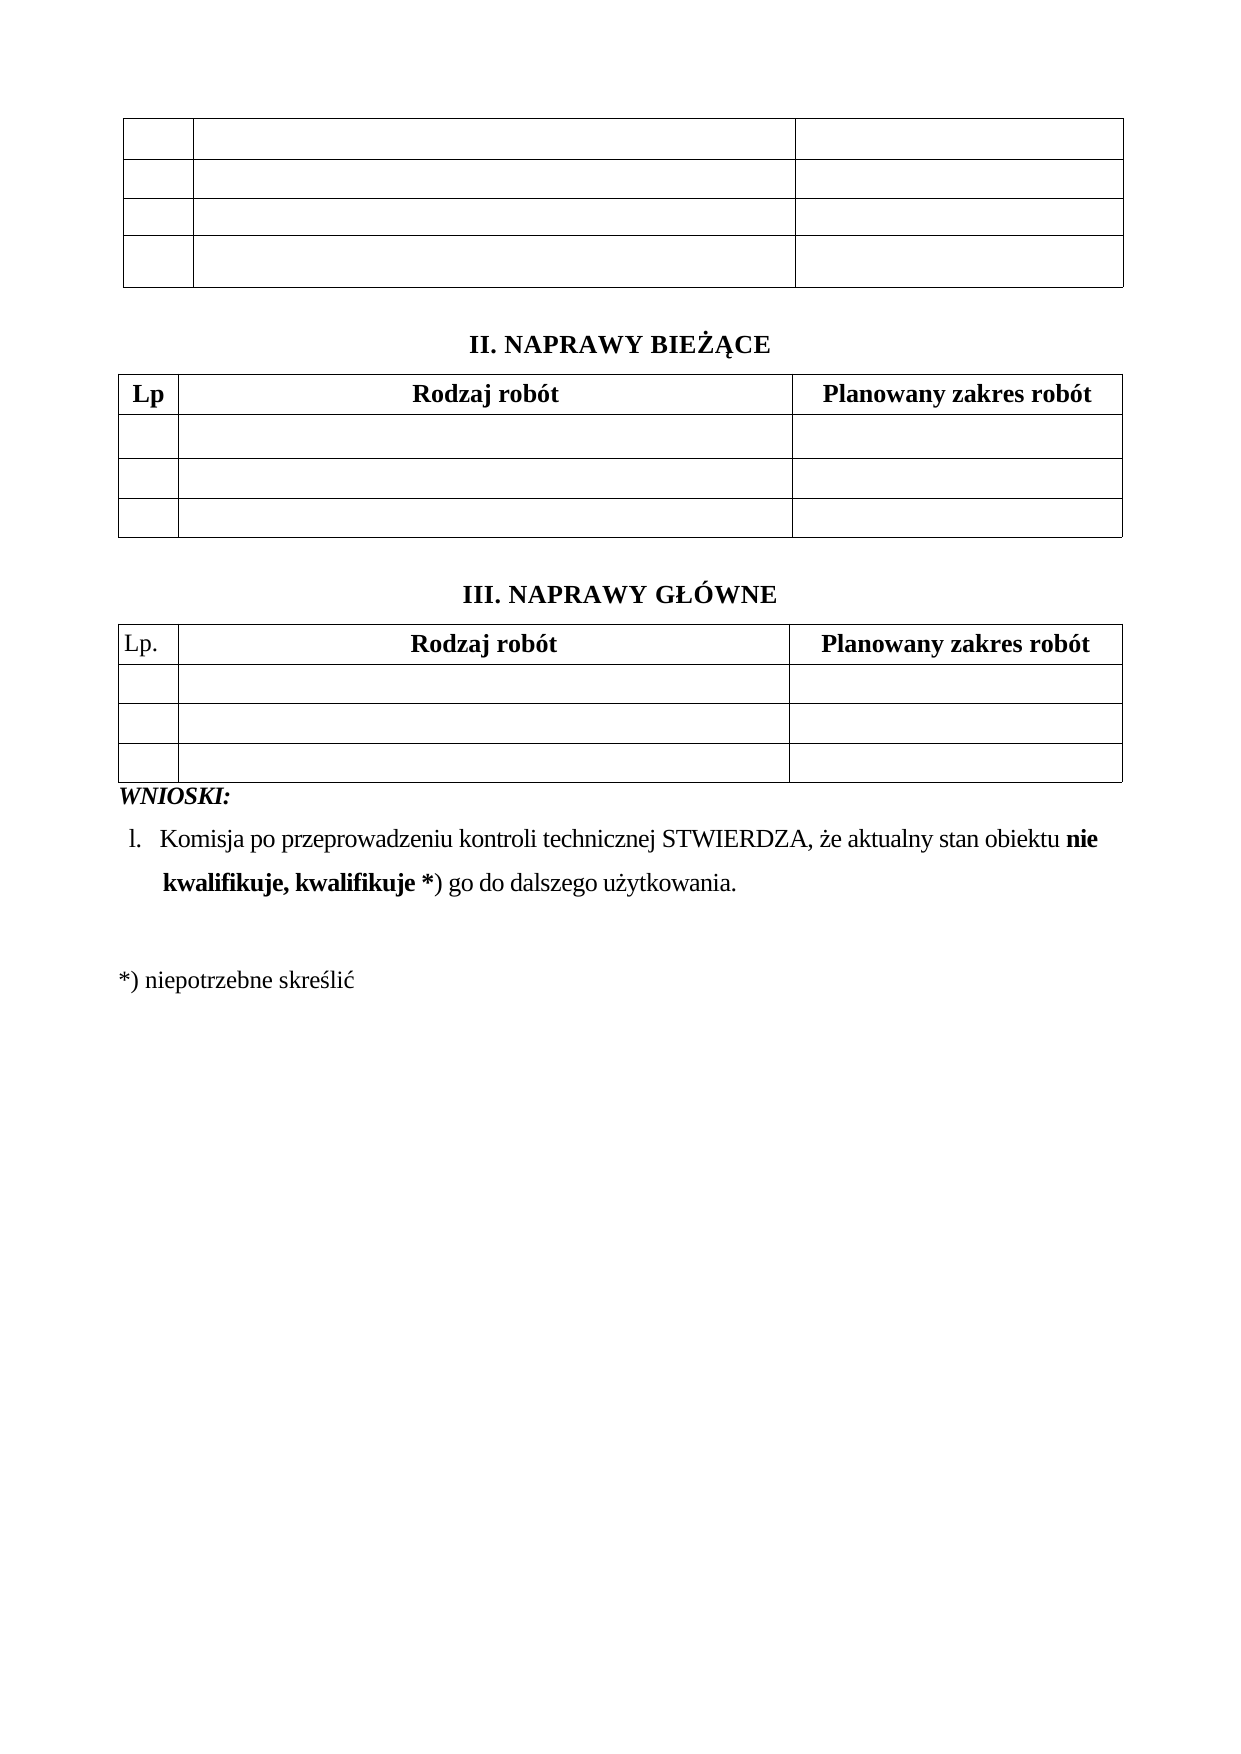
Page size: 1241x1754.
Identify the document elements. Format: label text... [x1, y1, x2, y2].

text WNIOSKI: [118, 783, 1122, 810]
table_cell [194, 119, 795, 159]
table_cell [194, 199, 795, 235]
table_cell [796, 199, 1123, 235]
table_cell [790, 704, 1122, 742]
text II. NAPRAWY BIEŻĄCE [118, 330, 1122, 359]
table_cell [194, 236, 795, 287]
table_cell [790, 744, 1122, 782]
table_cell [179, 459, 792, 498]
table_cell [119, 665, 178, 703]
table_cell [119, 499, 178, 537]
table_cell [124, 199, 193, 235]
table_header Rodzaj robót [179, 375, 792, 414]
table_cell [793, 415, 1122, 458]
text l. Komisja po przeprowadzeniu kontroli technicznej STWIERDZA, że aktualny stan obiektu nie kwalifikuje, kwalifikuje *) go do dalszego użytkowania. [129, 824, 1122, 897]
table_cell [119, 459, 178, 498]
table_cell [179, 665, 789, 703]
table_cell [119, 415, 178, 458]
table_cell [796, 119, 1123, 159]
text *) niepotrzebne skreślić [118, 966, 963, 994]
table_cell [790, 665, 1122, 703]
table_cell [179, 415, 792, 458]
text III. NAPRAWY GŁÓWNE [118, 580, 1122, 609]
table_cell [124, 119, 193, 159]
table_cell [179, 744, 789, 782]
table_cell [793, 459, 1122, 498]
table_cell [119, 704, 178, 742]
table_cell [179, 704, 789, 742]
table_cell [793, 499, 1122, 537]
table_cell [124, 236, 193, 287]
table_header Lp [119, 375, 178, 414]
table_cell [119, 744, 178, 782]
table_cell [124, 160, 193, 198]
table_cell [796, 160, 1123, 198]
table_header Planowany zakres robót [793, 375, 1122, 414]
table_header Planowany zakres robót [790, 625, 1122, 664]
table_cell [796, 236, 1123, 287]
table_header Rodzaj robót [179, 625, 789, 664]
table_cell [194, 160, 795, 198]
table_header Lp. [119, 625, 178, 664]
table_cell [179, 499, 792, 537]
